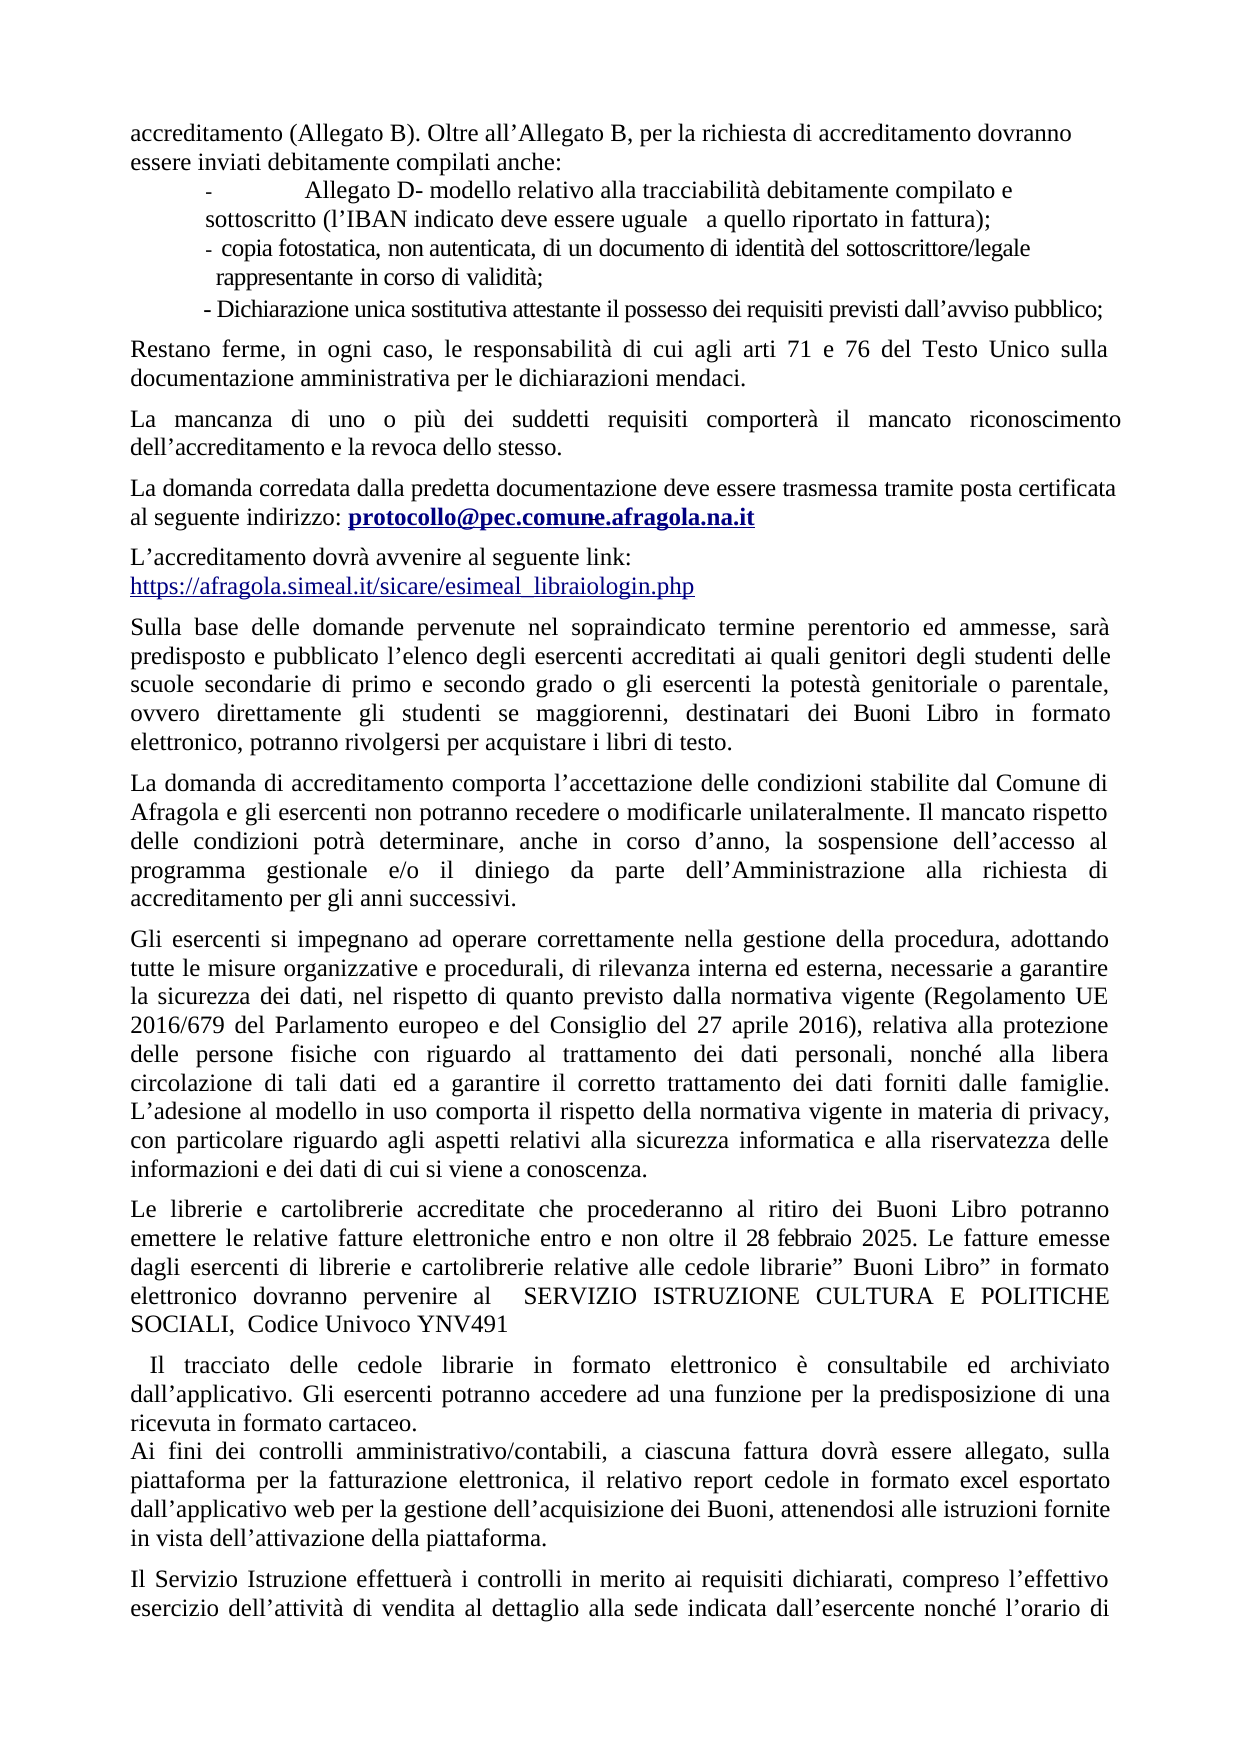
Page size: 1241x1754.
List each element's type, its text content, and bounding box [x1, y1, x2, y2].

text Restano ferme, in ogni caso, le responsabilità di cui agli arti 71 e 76 del Testo Unico sulla documentazione amministrativa per le dichiarazioni mendaci. [130, 334, 1109, 392]
text Le librerie e cartolibrerie accreditate che procederanno al ritiro dei Buoni Libro potranno emettere le relative fatture elettroniche entro e non oltre il 28 febbraio 2025. Le fatture emesse dagli esercenti di librerie e cartolibrerie relative alle cedole librarie” Buoni Libro” in formato elettronico dovranno pervenire al SERVIZIO ISTRUZIONE CULTURA E POLITICHE SOCIALI, Codice Univoco YNV491 [130, 1194, 1111, 1338]
list - Dichiarazione unica sostitutiva attestante il possesso dei requisiti previsti dall’avviso pubblico; [130, 294, 1122, 323]
text La domanda di accreditamento comporta l’accettazione delle condizioni stabilite dal Comune di Afragola e gli esercenti non potranno recedere o modificarle unilateralmente. Il mancato rispetto delle condizioni potrà determinare, anche in corso d’anno, la sospensione dell’accesso al programma gestionale e/o il diniego da parte dell’Amministrazione alla richiesta di accreditamento per gli anni successivi. [130, 768, 1109, 912]
text La mancanza di uno o più dei suddetti requisiti comporterà il mancato riconoscimento dell’accreditamento e la revoca dello stesso. [130, 404, 1122, 461]
list Allegato D- modello relativo alla tracciabilità debitamente compilato e sottoscritto (l’IBAN indicato deve essere uguale a quello riportato in fattura); [205, 176, 1110, 233]
text Il Servizio Istruzione effettuerà i controlli in merito ai requisiti dichiarati, compreso l’effettivo esercizio dell’attività di vendita al dettaglio alla sede indicata dall’esercente nonché l’orario di [130, 1564, 1111, 1621]
text L’accreditamento dovrà avvenire al seguente link: https://afragola.simeal.it/sicare/esimeal_libraiologin.php [130, 542, 1122, 599]
text Il tracciato delle cedole librarie in formato elettronico è consultabile ed archiviato dall’applicativo. Gli esercenti potranno accedere ad una funzione per la predisposizione di una ricevuta in formato cartaceo. [130, 1350, 1111, 1436]
text La domanda corredata dalla predetta documentazione deve essere trasmessa tramite posta certificata al seguente indirizzo: protocollo@pec.comune.afragola.na.it [130, 473, 1122, 530]
text Gli esercenti si impegnano ad operare correttamente nella gestione della procedura, adottando tutte le misure organizzative e procedurali, di rilevanza interna ed esterna, necessarie a garantire la sicurezza dei dati, nel rispetto di quanto previsto dalla normativa vigente (Regolamento UE 2016/679 del Parlamento europeo e del Consiglio del 27 aprile 2016), relativa alla protezione delle persone fisiche con riguardo al trattamento dei dati personali, nonché alla libera circolazione di tali dati ed a garantire il corretto trattamento dei dati forniti dalle famiglie. L’adesione al modello in uso comporta il rispetto della normativa vigente in materia di privacy, con particolare riguardo agli aspetti relativi alla sicurezza informatica e alla riservatezza delle informazioni e dei dati di cui si viene a conoscenza. [130, 924, 1110, 1183]
list copia fotostatica, non autenticata, di un documento di identità del sottoscrittore/legale rappresentante in corso di validità; [205, 233, 1122, 291]
text Ai fini dei controlli amministrativo/contabili, a ciascuna fattura dovrà essere allegato, sulla piattaforma per la fatturazione elettronica, il relativo report cedole in formato excel esportato dall’applicativo web per la gestione dell’acquisizione dei Buoni, attenendosi alle istruzioni fornite in vista dell’attivazione della piattaforma. [130, 1436, 1111, 1551]
text Sulla base delle domande pervenute nel sopraindicato termine perentorio ed ammesse, sarà predisposto e pubblicato l’elenco degli esercenti accreditati ai quali genitori degli studenti delle scuole secondarie di primo e secondo grado o gli esercenti la potestà genitoriale o parentale, ovvero direttamente gli studenti se maggiorenni, destinatari dei Buoni Libro in formato elettronico, potranno rivolgersi per acquistare i libri di testo. [130, 612, 1111, 756]
text accreditamento (Allegato B). Oltre all’Allegato B, per la richiesta di accreditamento dovranno essere inviati debitamente compilati anche: [130, 118, 1109, 176]
